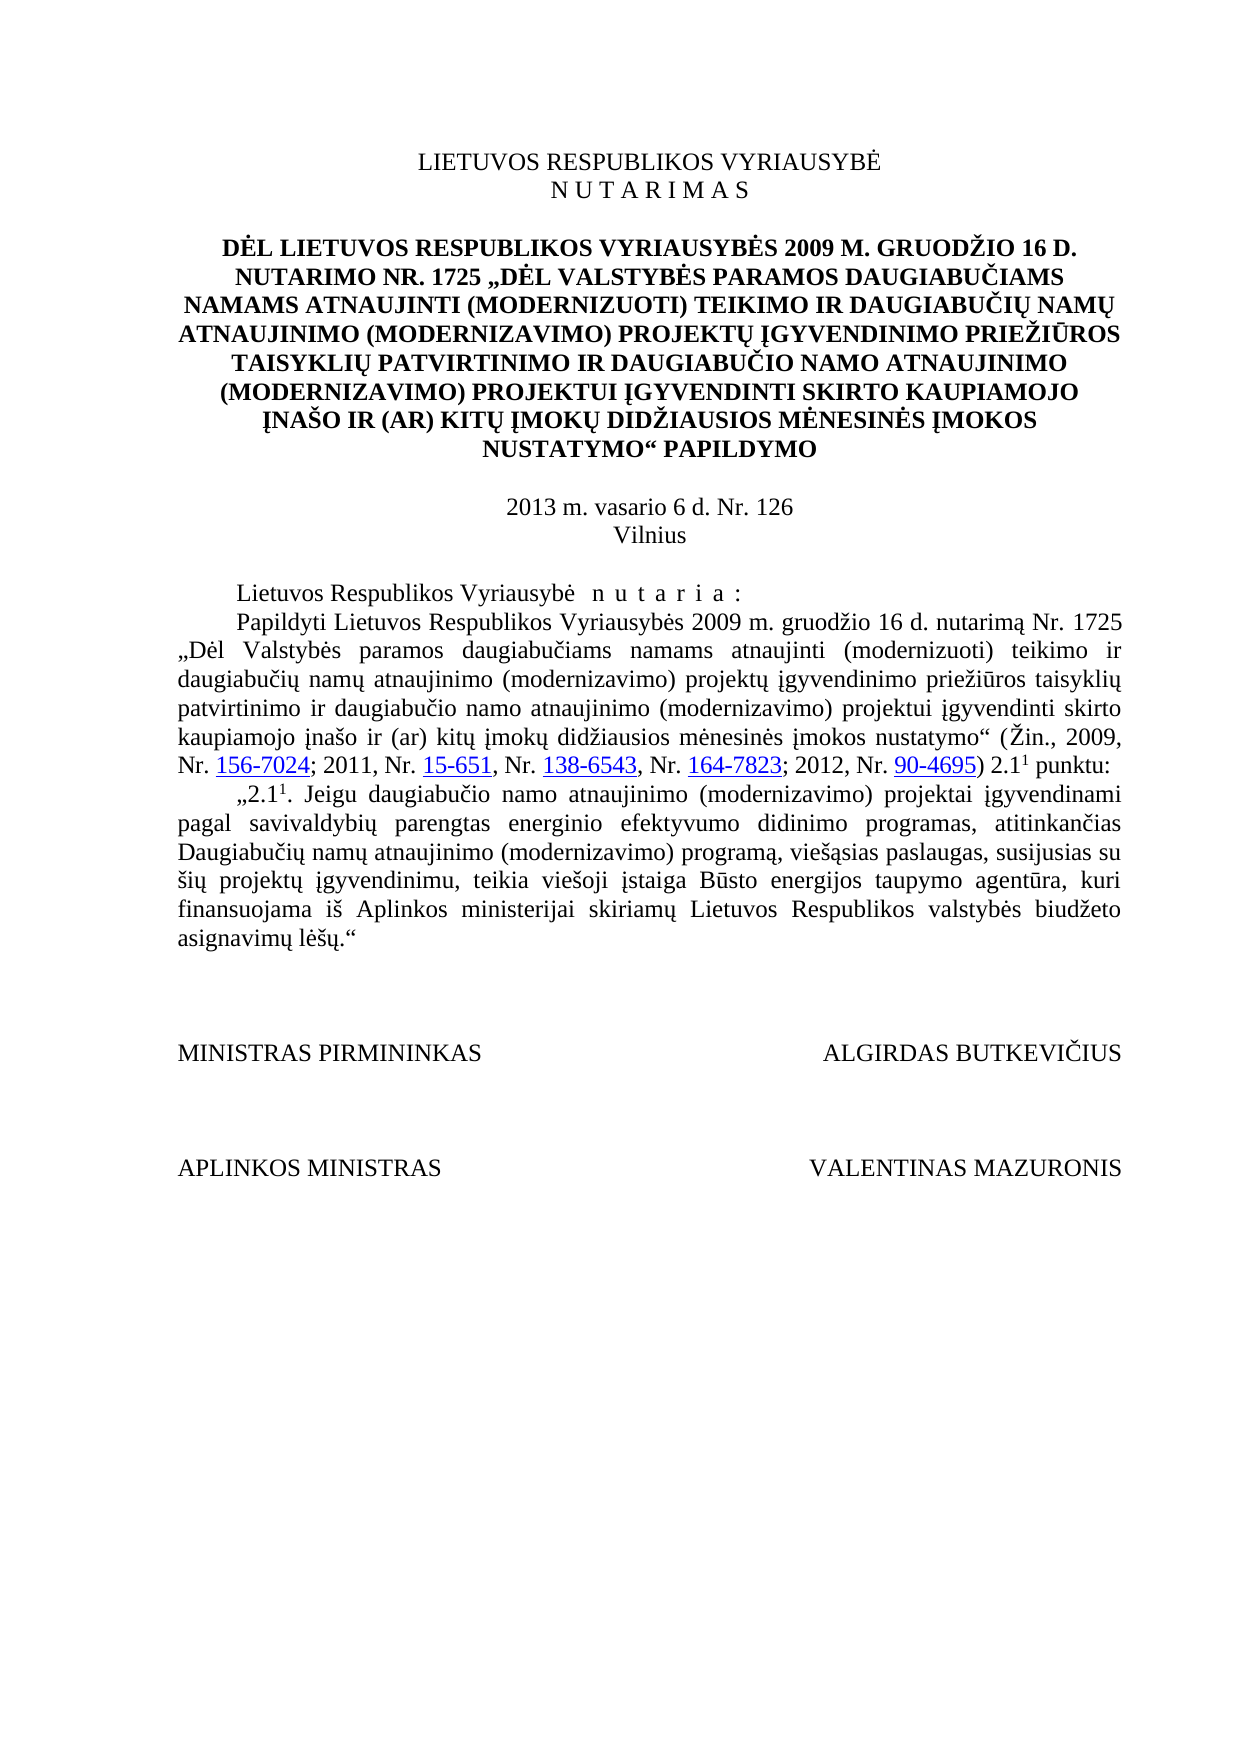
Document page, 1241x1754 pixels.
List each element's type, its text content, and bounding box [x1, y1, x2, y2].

text Papildyti Lietuvos Respublikos Vyriausybės 2009 m. gruodžio 16 d. nutarimą Nr. 1725 „Dėl Valstybės paramos daugiabučiams namams atnaujinti (modernizuoti) teikimo ir daugiabučių namų atnaujinimo (modernizavimo) projektų įgyvendinimo priežiūros taisyklių patvirtinimo ir daugiabučio namo atnaujinimo (modernizavimo) projektui įgyvendinti skirto kaupiamojo įnašo ir (ar) kitų įmokų didžiausios mėnesinės įmokos nustatymo“ (Žin., 2009, Nr. 156-7024; 2011, Nr. 15-651, Nr. 138-6543, Nr. 164-7823; 2012, Nr. 90-4695) 2.11 punktu: [177, 607, 1122, 779]
text „2.11. Jeigu daugiabučio namo atnaujinimo (modernizavimo) projektai įgyvendinami pagal savivaldybių parengtas energinio efektyvumo didinimo programas, atitinkančias Daugiabučių namų atnaujinimo (modernizavimo) programą, viešąsias paslaugas, susijusias su šių projektų įgyvendinimu, teikia viešoji įstaiga Būsto energijos taupymo agentūra, kuri finansuojama iš Aplinkos ministerijai skiriamų Lietuvos Respublikos valstybės biudžeto asignavimų lėšų.“ [177, 779, 1122, 952]
text APLINKOS MINISTRAS VALENTINAS MAZURONIS [177, 1153, 1122, 1182]
text Vilnius [177, 521, 1122, 549]
text Lietuvos Respublikos Vyriausybė nutaria: [177, 578, 1122, 607]
text MINISTRAS PIRMININKAS ALGIRDAS BUTKEVIČIUS [177, 1038, 1122, 1067]
text 2013 m. vasario 6 d. Nr. 126 [177, 492, 1122, 521]
text NUTARIMAS [177, 176, 1122, 204]
text Lietuvos Respublikos Vyriausybė [177, 147, 1122, 176]
text Dėl LIETUVOS RESPUBLIKOS VYRIAUSYBĖS 2009 M. GRUODŽIO 16 D. NUTARIMO NR. 1725 „DĖL VALSTYBĖS PARAMOS DAUGIABUČIAMS NAMAMS ATNAUJINTI (MODERNIZUOTI) TEIKIMO IR DAUGIABUČIŲ NAMŲ ATNAUJINIMO (MODERNIZAVIMO) PROJEKTŲ ĮGYVENDINIMO PRIEŽIŪROS TAISYKLIŲ PATVIRTINIMO IR DAUGIABUČIO NAMO ATNAUJINIMO (MODERNIZAVIMO) PROJEKTUI ĮGYVENDINTI SKIRTO KAUPIAMOJO ĮNAŠO IR (AR) KITŲ ĮMOKŲ DIDŽIAUSIOS MĖNESINĖS ĮMOKOS NUSTATYMO“ PAPILDYMO [177, 233, 1122, 463]
